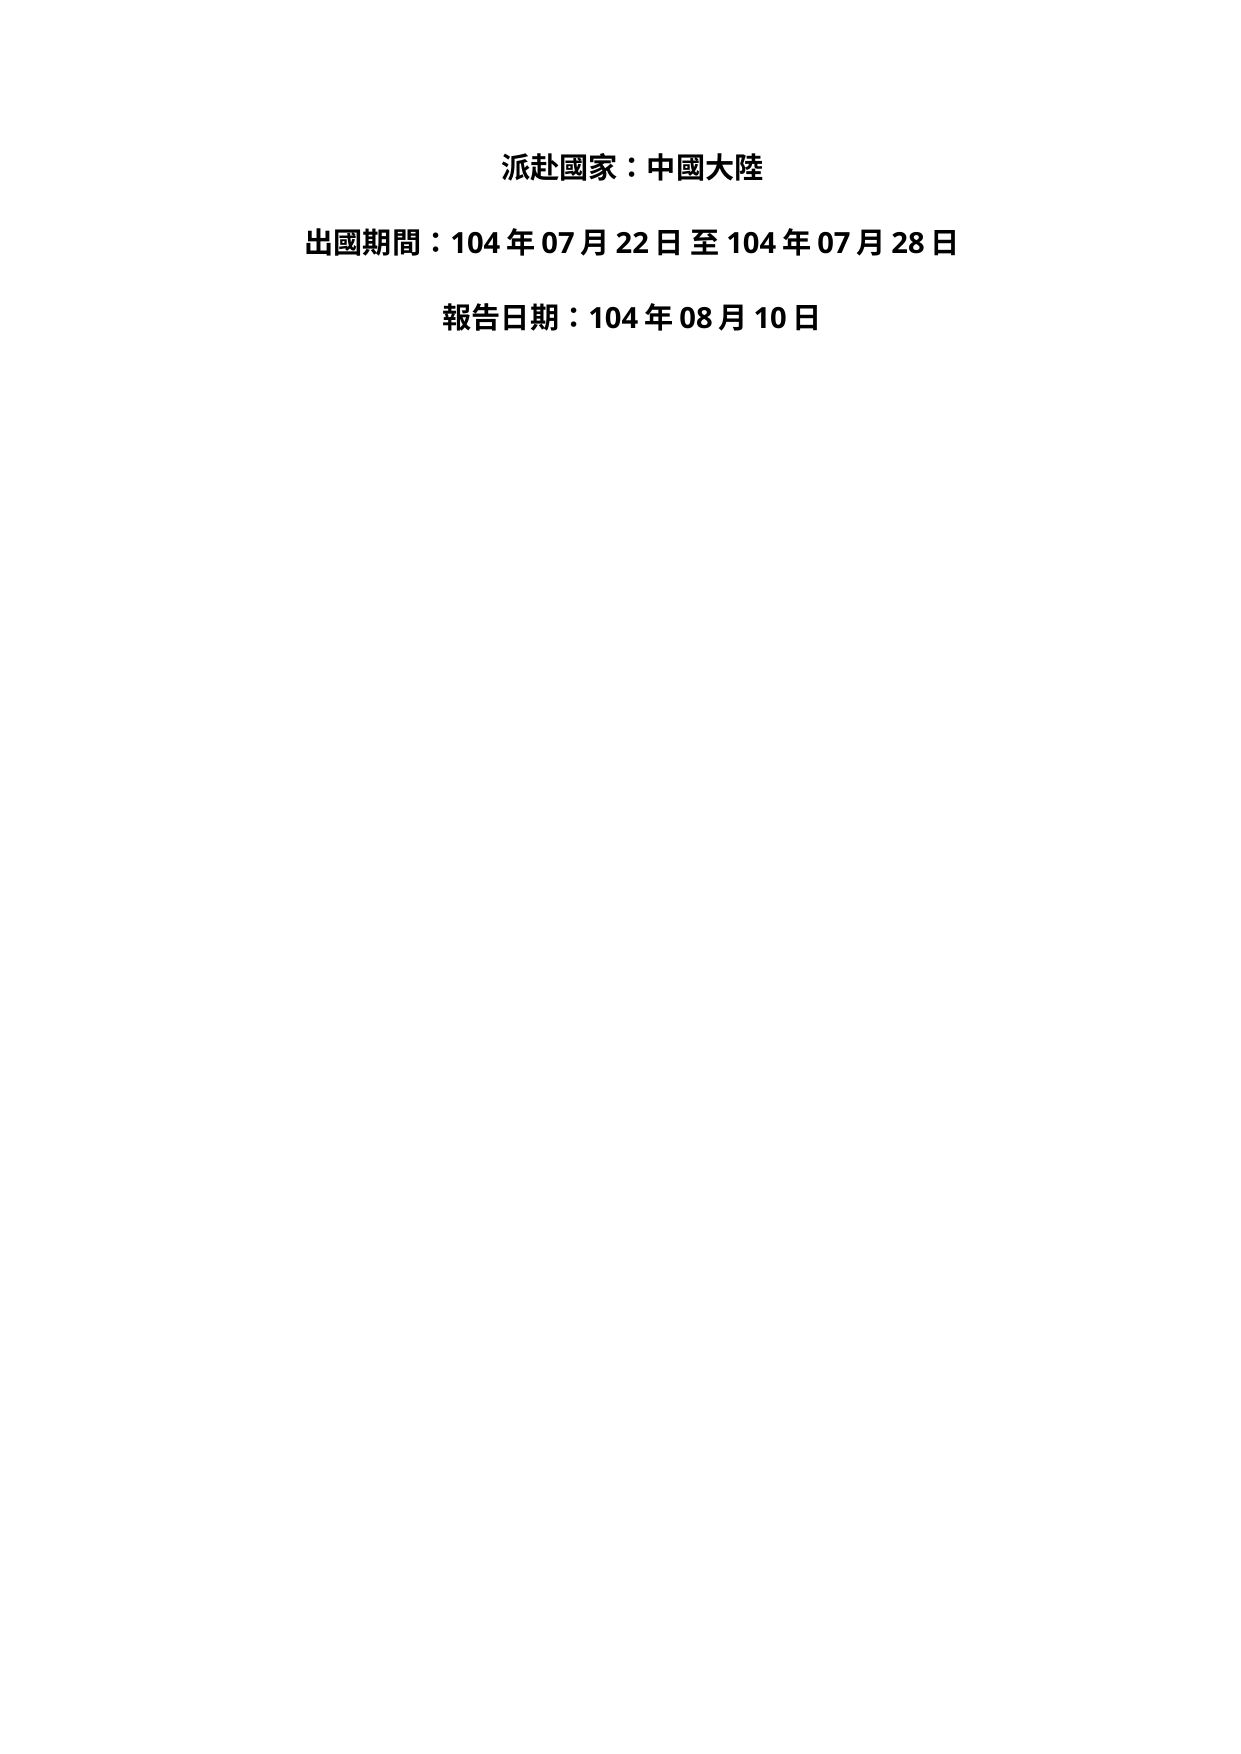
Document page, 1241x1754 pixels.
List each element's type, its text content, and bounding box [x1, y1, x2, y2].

text 派赴國家：中國大陸 [165, 128, 1098, 203]
text 報告日期：104年08月10日 [165, 278, 1098, 353]
text 出國期間：104年07月22日 至 104年07月28日 [165, 203, 1098, 278]
